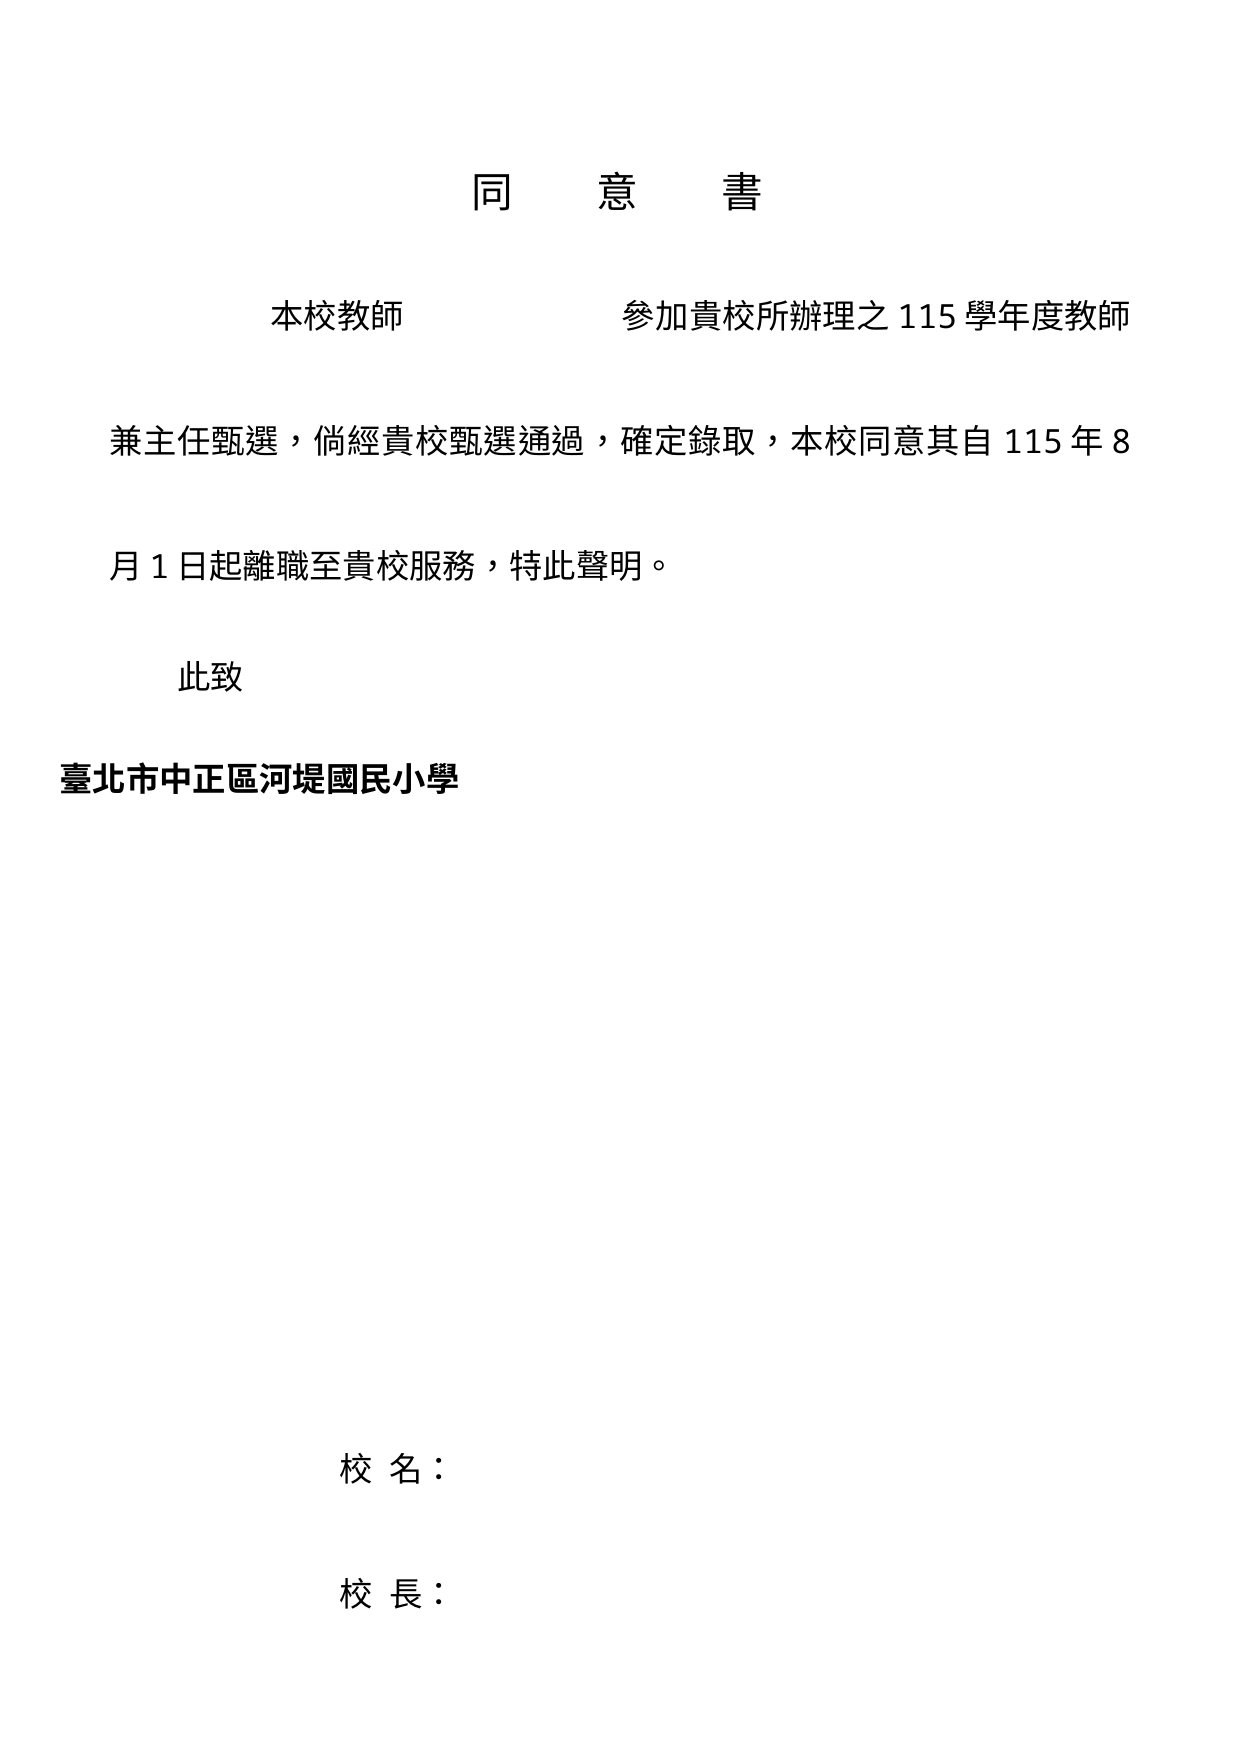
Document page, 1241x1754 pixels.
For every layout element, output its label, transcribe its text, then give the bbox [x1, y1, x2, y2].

text 臺北市中正區河堤國民小學 [59, 752, 1131, 801]
text 本校教師 參加貴校所辦理之115學年度教師兼主任甄選，倘經貴校甄選通過，確定錄取，本校同意其自115年8月1日起離職至貴校服務，特此聲明。 [109, 273, 1131, 585]
text 校 長： [59, 1551, 1181, 1613]
text 校 名： [59, 1426, 1181, 1488]
text 此致 [59, 633, 1181, 696]
text 同 意 書 [59, 148, 1181, 210]
